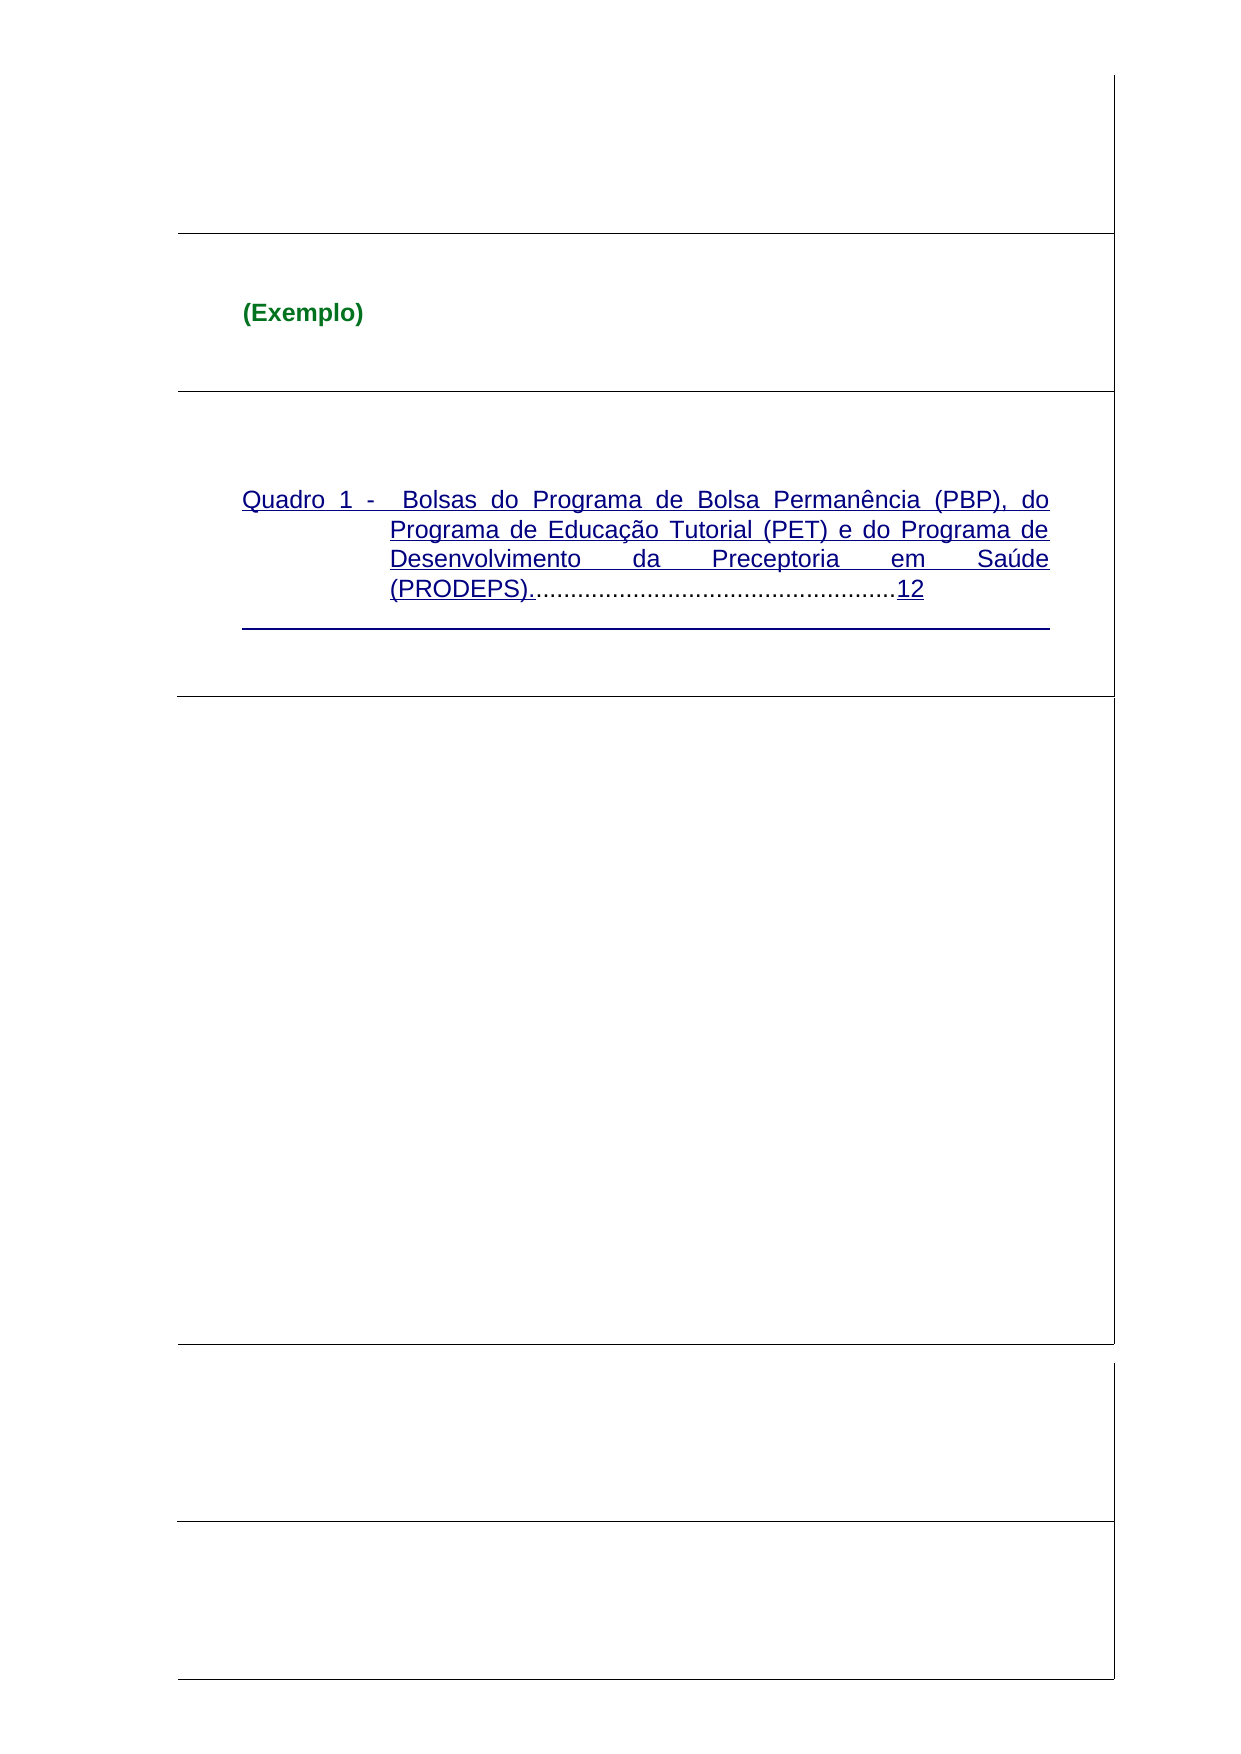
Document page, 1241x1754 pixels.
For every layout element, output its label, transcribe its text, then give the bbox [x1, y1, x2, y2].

text Quadro 1 - Bolsas do Programa de Bolsa Permanência (PBP), do Programa de Educação Tutorial (PET) e do Programa de Desenvolvimento da Preceptoria em Saúde (PRODEPS).....................................................12 [177, 420, 1114, 602]
text (Exemplo) [178, 233, 1114, 391]
